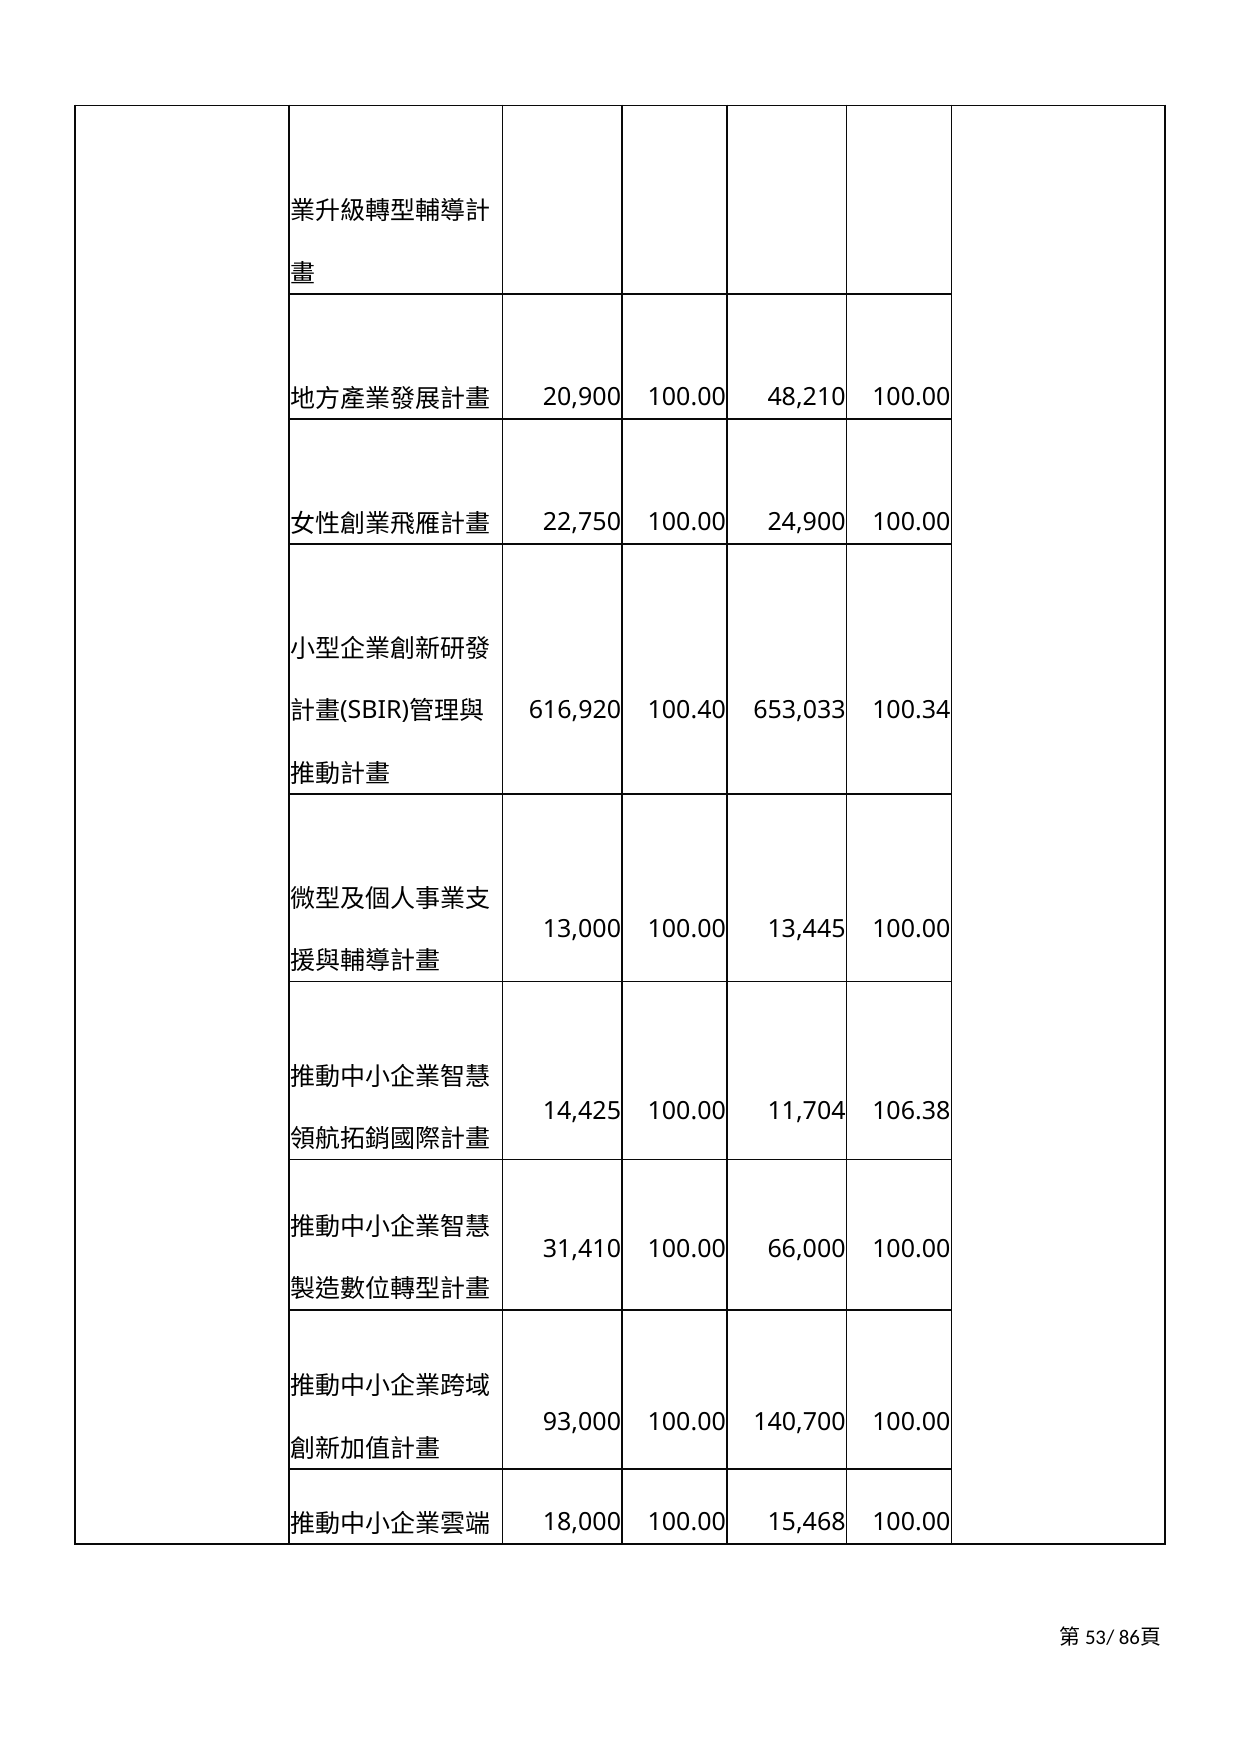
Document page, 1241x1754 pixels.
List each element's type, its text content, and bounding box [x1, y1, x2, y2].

table_cell 20,900 [503, 295, 621, 418]
table_cell 66,000 [728, 1160, 846, 1309]
table_cell 地方產業發展計畫 [290, 295, 502, 418]
table_cell 100.00 [847, 295, 951, 418]
table_cell 100.00 [623, 1160, 726, 1309]
table_cell 推動中小企業雲端 [290, 1470, 502, 1543]
table_cell 48,210 [728, 295, 846, 418]
table_cell 13,445 [728, 795, 846, 981]
table_cell 推動中小企業跨域創新加值計畫 [290, 1311, 502, 1468]
table_cell 業升級轉型輔導計畫 [290, 106, 502, 293]
table_cell 18,000 [503, 1470, 621, 1543]
table_cell 31,410 [503, 1160, 621, 1309]
table_cell [728, 106, 846, 293]
table_cell 100.00 [623, 1311, 726, 1468]
table_cell 微型及個人事業支援與輔導計畫 [290, 795, 502, 981]
table_cell 100.00 [847, 795, 951, 981]
table_cell 推動中小企業智慧製造數位轉型計畫 [290, 1160, 502, 1309]
table_cell 15,468 [728, 1470, 846, 1543]
table_cell 653,033 [728, 545, 846, 793]
table_cell 24,900 [728, 420, 846, 543]
table_cell [623, 106, 726, 293]
table_cell [952, 106, 1164, 1543]
table_cell 100.00 [623, 1470, 726, 1543]
table_cell 100.40 [623, 545, 726, 793]
table_cell 100.00 [623, 295, 726, 418]
table_cell 小型企業創新研發計畫(SBIR)管理與推動計畫 [290, 545, 502, 793]
table_cell 女性創業飛雁計畫 [290, 420, 502, 543]
table_cell 100.00 [847, 420, 951, 543]
table_cell 93,000 [503, 1311, 621, 1468]
table_cell 22,750 [503, 420, 621, 543]
table_cell 100.00 [623, 982, 726, 1159]
table_cell 100.00 [847, 1311, 951, 1468]
table_cell 100.00 [623, 795, 726, 981]
table_cell 14,425 [503, 982, 621, 1159]
table_cell [503, 106, 621, 293]
table_cell 100.00 [623, 420, 726, 543]
table_cell 100.34 [847, 545, 951, 793]
table_cell 140,700 [728, 1311, 846, 1468]
table_cell 推動中小企業智慧領航拓銷國際計畫 [290, 982, 502, 1159]
table_cell [76, 106, 288, 1543]
table_cell 100.00 [847, 1160, 951, 1309]
table_cell [847, 106, 951, 293]
table_cell 13,000 [503, 795, 621, 981]
table_cell 11,704 [728, 982, 846, 1159]
table_cell 616,920 [503, 545, 621, 793]
table_cell 106.38 [847, 982, 951, 1159]
table_cell 100.00 [847, 1470, 951, 1543]
